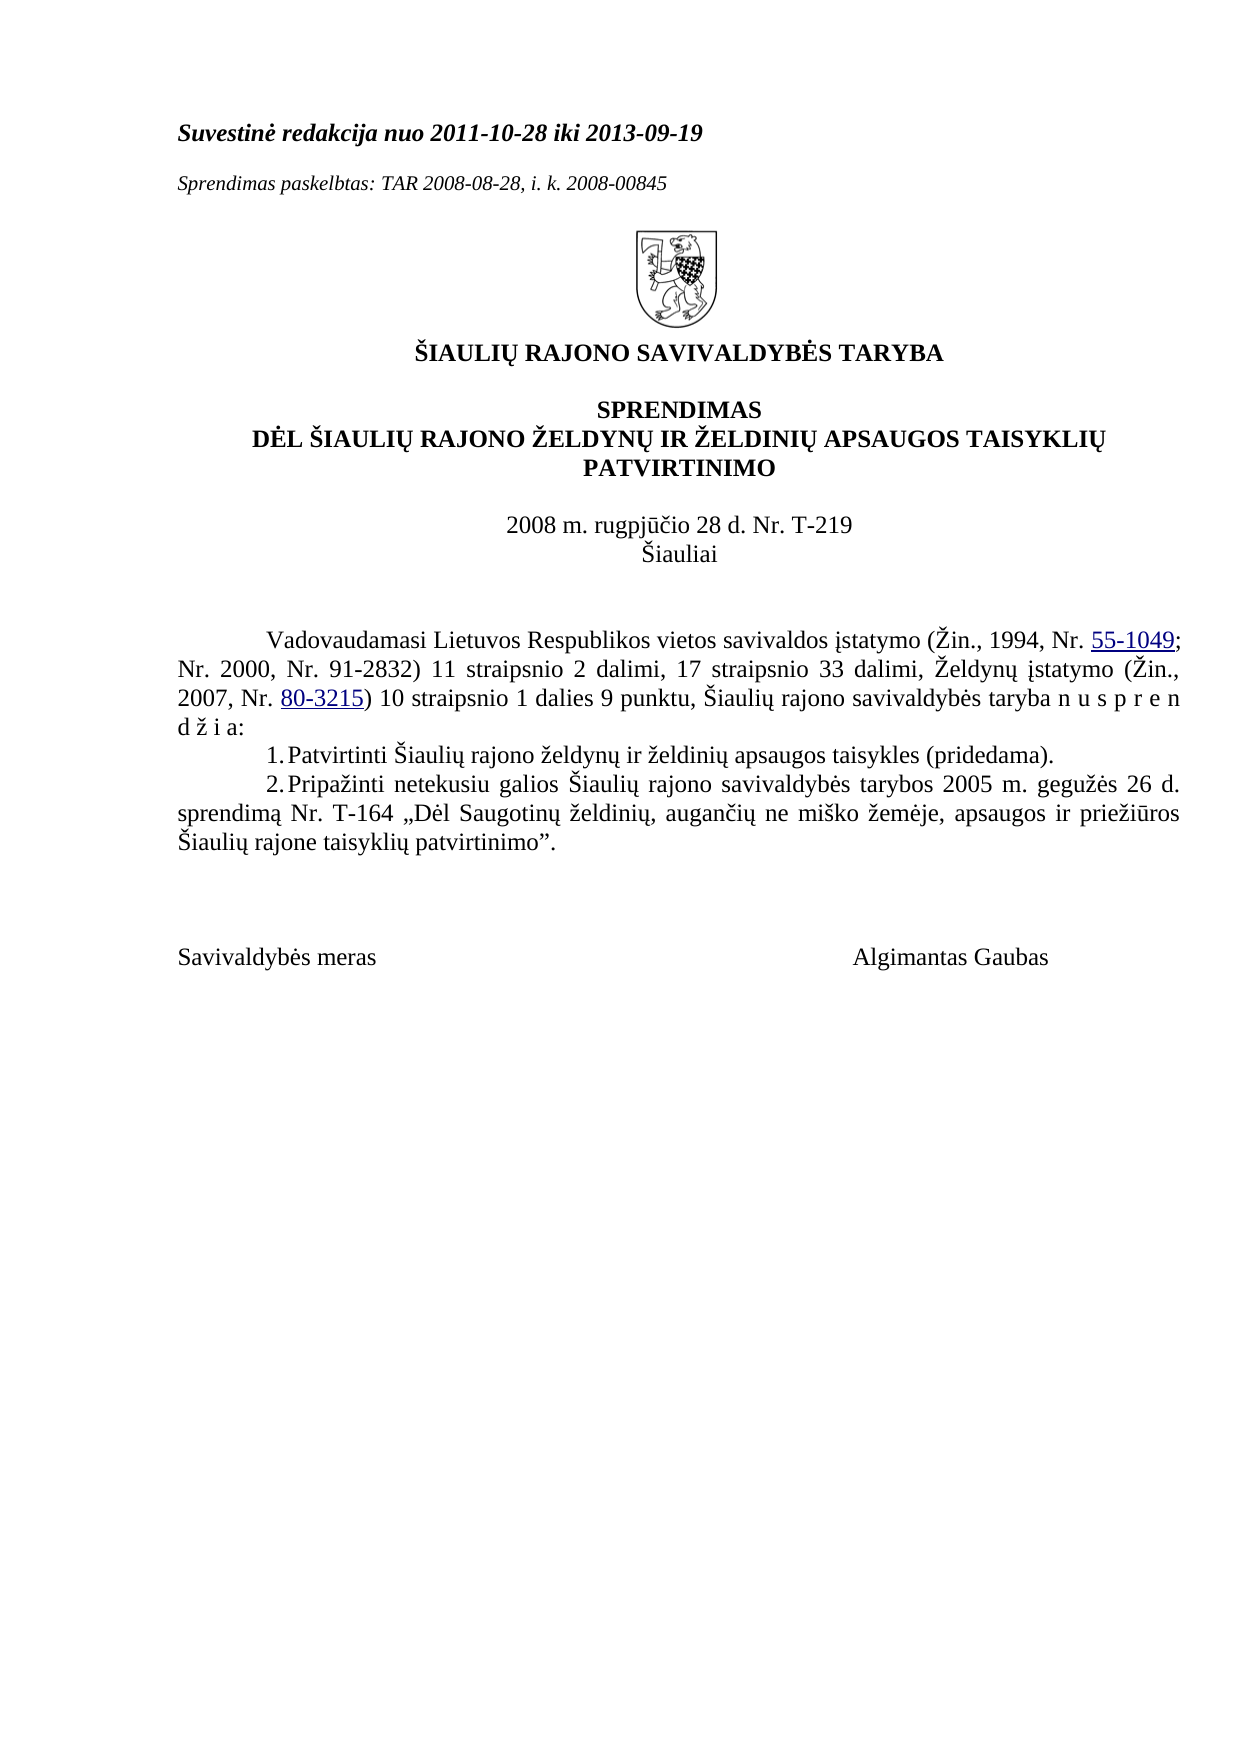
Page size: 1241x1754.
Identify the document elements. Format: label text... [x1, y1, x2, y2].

text 2. Pripažinti netekusiu galios Šiaulių rajono savivaldybės tarybos 2005 m. gegužės 26 d. sprendimą Nr. T-164 „Dėl Saugotinų želdinių, augančių ne miško žemėje, apsaugos ir priežiūros Šiaulių rajone taisyklių patvirtinimo”. [177, 769, 1181, 855]
text Šiauliai [177, 539, 1181, 568]
text 1. Patvirtinti Šiaulių rajono želdynų ir želdinių apsaugos taisykles (pridedama). [177, 740, 1181, 769]
text SPRENDIMAS [177, 395, 1181, 424]
text Savivaldybės meras Algimantas Gaubas [177, 942, 1181, 970]
text Suvestinė redakcija nuo 2011-10-28 iki 2013-09-19 [177, 118, 1181, 147]
text Vadovaudamasi Lietuvos Respublikos vietos savivaldos įstatymo (Žin., 1994, Nr. 55-1049; Nr. 2000, Nr. 91-2832) 11 straipsnio 2 dalimi, 17 straipsnio 33 dalimi, Želdynų įstatymo (Žin., 2007, Nr. 80-3215) 10 straipsnio 1 dalies 9 punktu, Šiaulių rajono savivaldybės taryba n u s p r e n d ž i a: [177, 625, 1181, 740]
text DĖL ŠIAULIŲ RAJONO ŽELDYNŲ IR ŽELDINIŲ APSAUGOS TAISYKLIŲ [177, 424, 1181, 453]
text Sprendimas paskelbtas: TAR 2008-08-28, i. k. 2008-00845 [177, 171, 1181, 195]
text PATVIRTINIMO [177, 453, 1181, 482]
text ŠIAULIŲ RAJONO SAVIVALDYBĖS TARYBA [177, 338, 1181, 367]
text 2008 m. rugpjūčio 28 d. Nr. T-219 [177, 510, 1181, 539]
